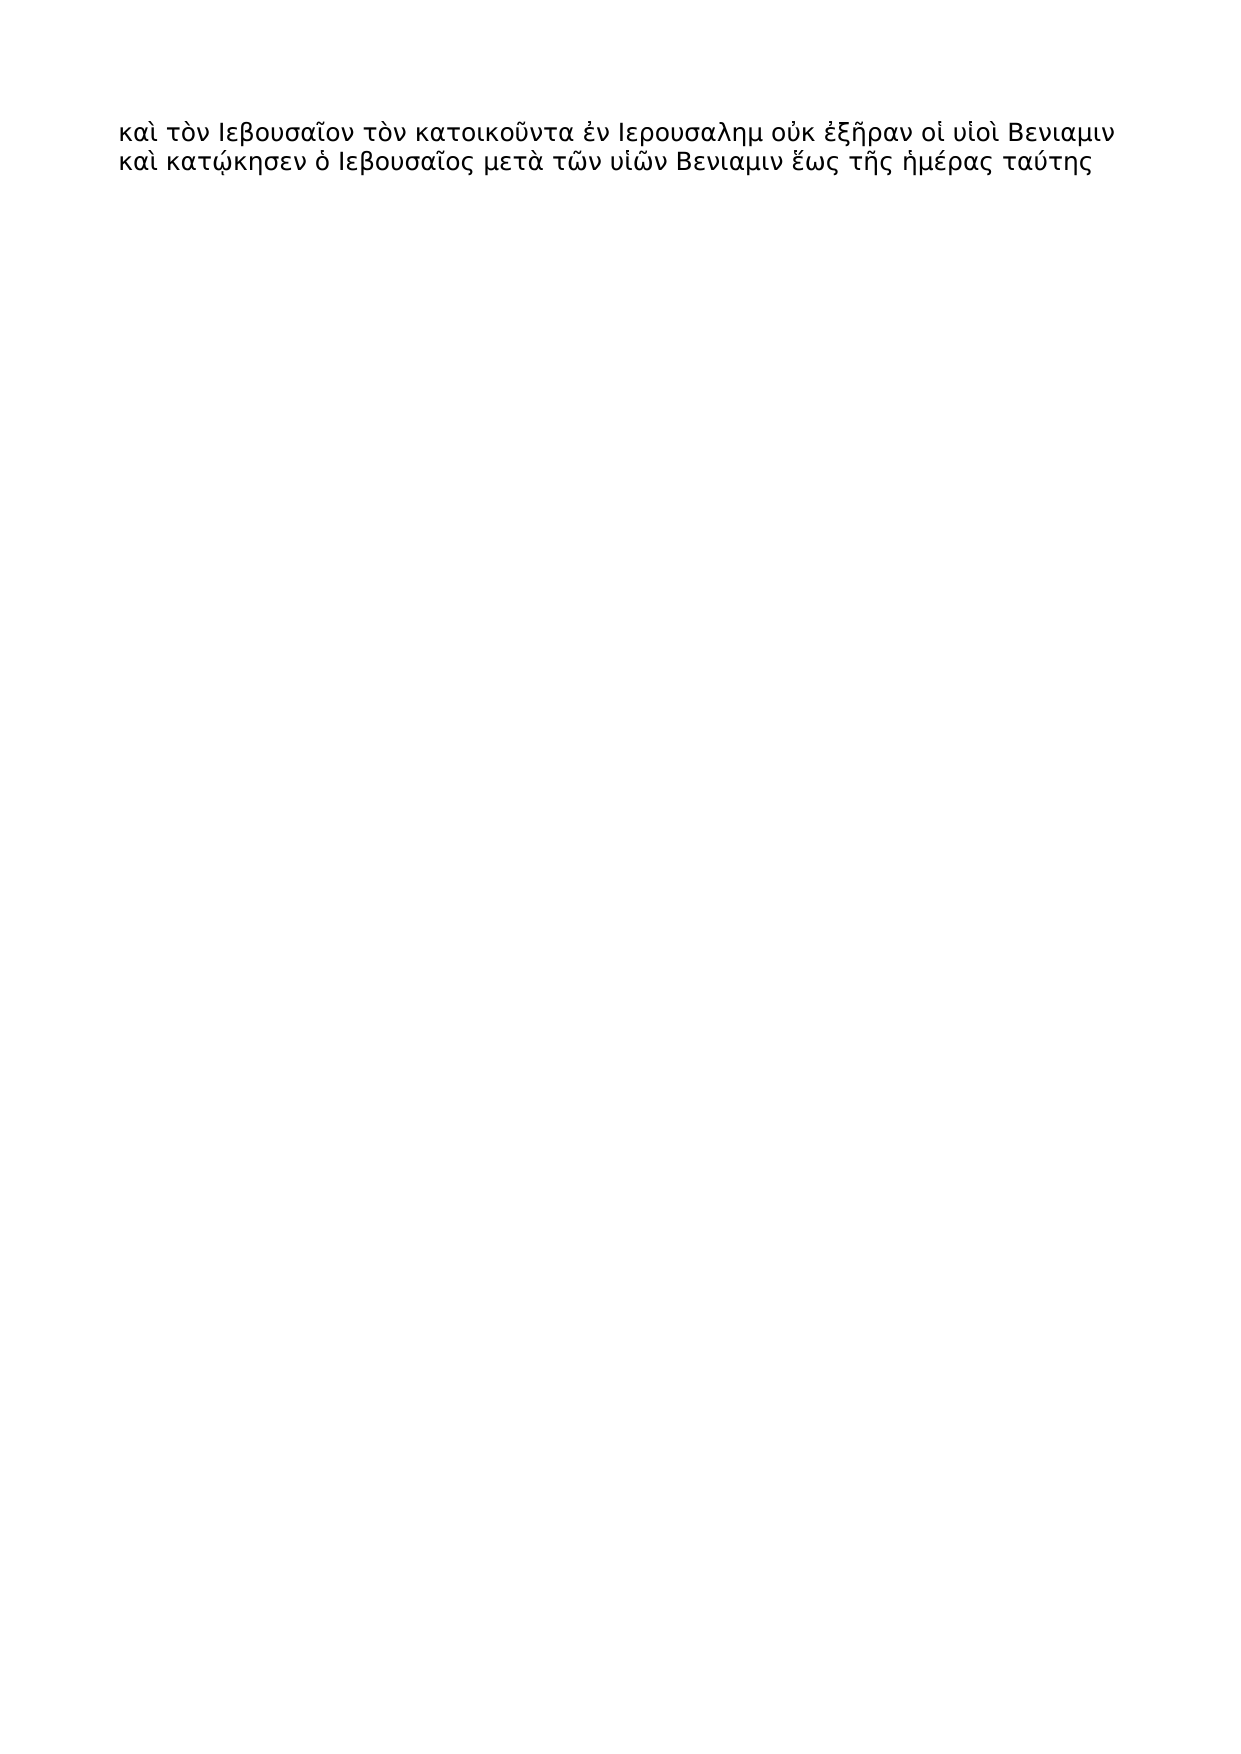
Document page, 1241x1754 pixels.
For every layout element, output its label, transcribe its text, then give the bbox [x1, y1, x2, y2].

text καὶ τὸν Ιεβουσαῖον τὸν κατοικοῦντα ἐν Ιερουσαλημ οὐκ ἐξῆραν οἱ υἱοὶ Βενιαμιν καὶ κατῴκησεν ὁ Ιεβουσαῖος μετὰ τῶν υἱῶν Βενιαμιν ἕως τῆς ἡμέρας ταύτης [118, 118, 1122, 176]
